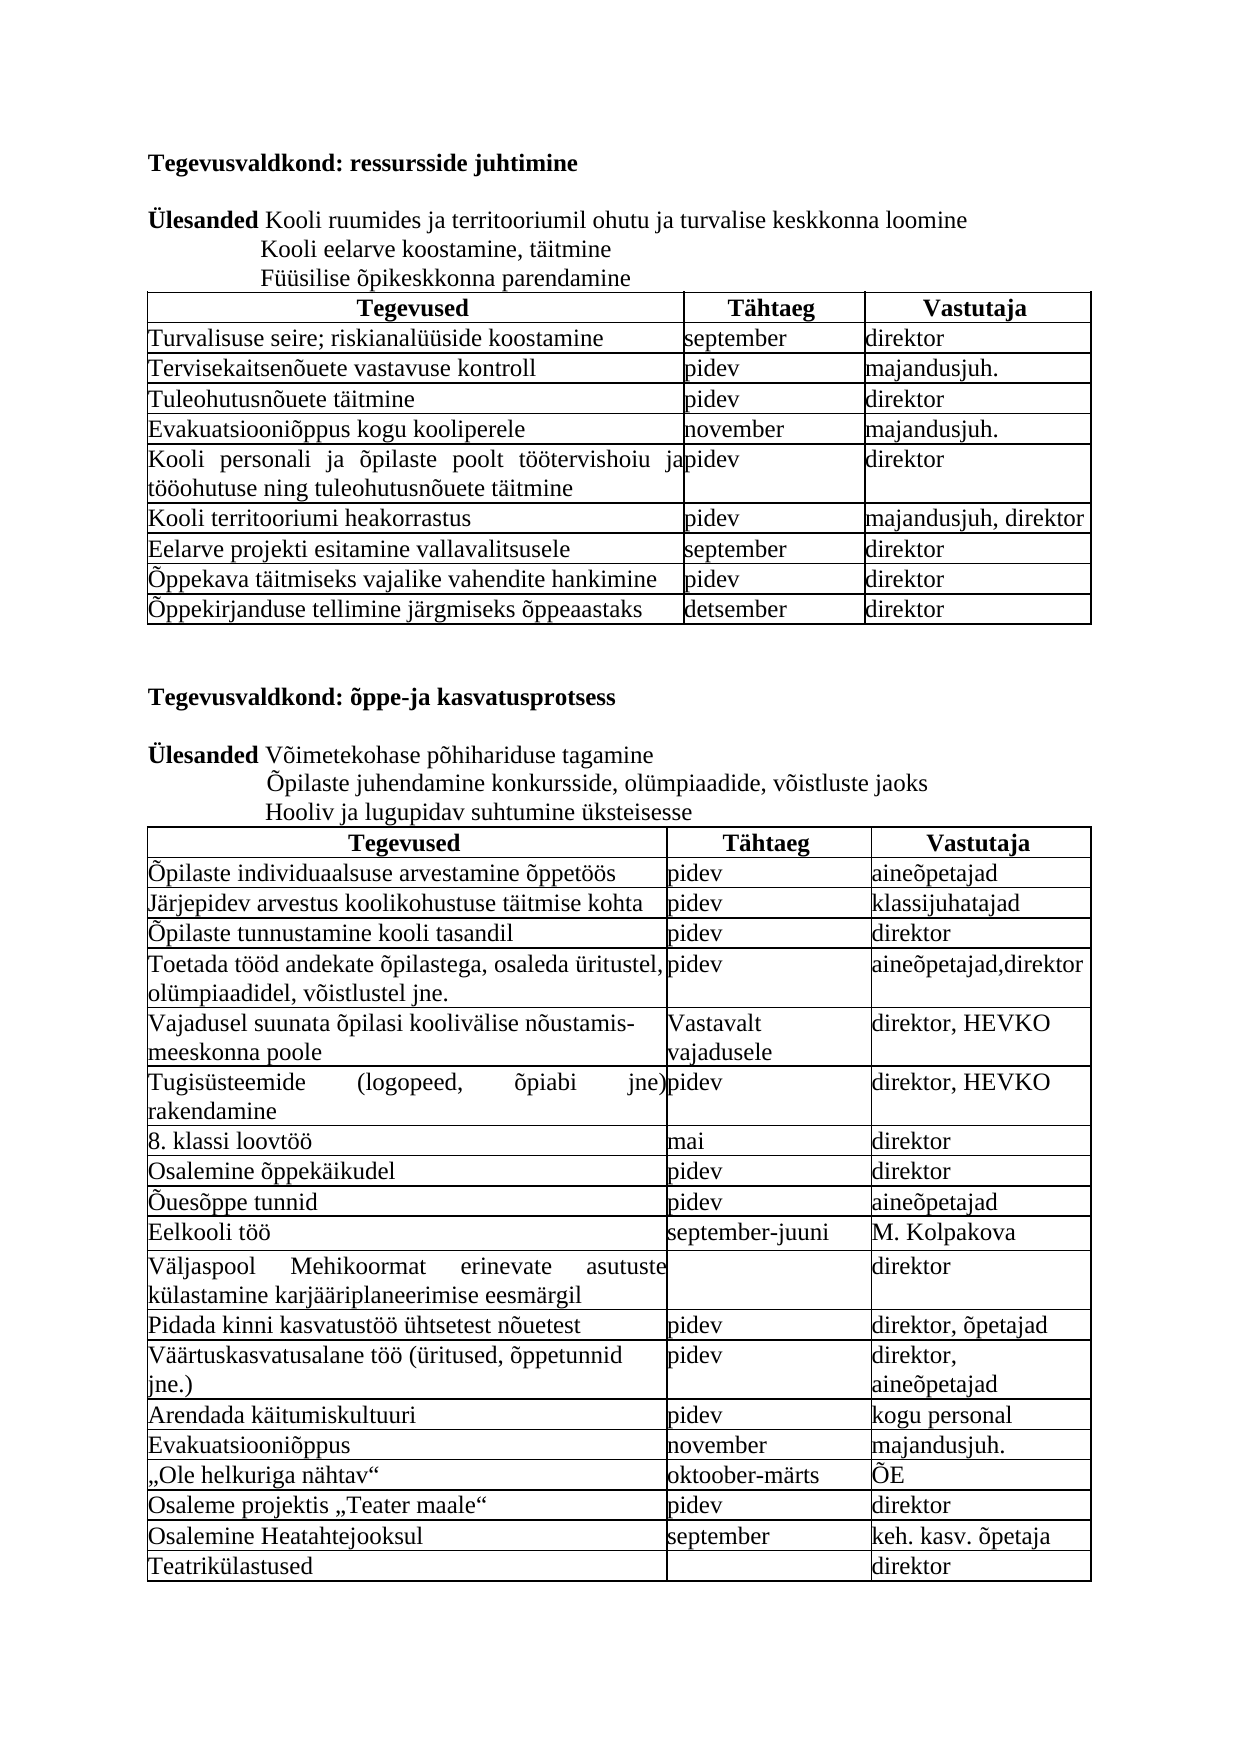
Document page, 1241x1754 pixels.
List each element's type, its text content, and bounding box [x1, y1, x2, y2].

table_cell Teatrikülastused [148, 1551, 666, 1580]
table_cell Osalemine õppekäikudel [148, 1156, 666, 1185]
table_cell september-juuni [668, 1217, 871, 1250]
table_cell Pidada kinni kasvatustöö ühtsetest nõuetest [148, 1310, 666, 1339]
table_cell [668, 1251, 871, 1309]
table_header Vastutaja [872, 828, 1090, 856]
table_cell pidev [668, 1187, 871, 1215]
table_cell majandusjuh, direktor [866, 504, 1090, 532]
table_cell keh. kasv. õpetaja [872, 1521, 1090, 1550]
text Füüsilise õpikeskkonna parendamine [148, 263, 1093, 291]
text Kooli eelarve koostamine, täitmine [148, 234, 1093, 263]
table_header Tegevused [148, 828, 666, 856]
table_cell Tuleohutusnõuete täitmine [148, 384, 683, 413]
table_cell direktor [872, 1126, 1090, 1155]
text Õpilaste juhendamine konkursside, olümpiaadide, võistluste jaoks [148, 768, 1093, 797]
table_header Tähtaeg [668, 828, 871, 856]
table_cell pidev [685, 504, 864, 532]
table_cell „Ole helkuriga nähtav“ [148, 1460, 666, 1489]
table_cell detsember [685, 595, 864, 623]
table_header Vastutaja [866, 293, 1090, 322]
table_cell Tugisüsteemide (logopeed, õpiabi jne) rakendamine [148, 1067, 666, 1124]
table_cell direktor [866, 384, 1090, 413]
table_cell direktor [866, 534, 1090, 563]
table_cell pidev [685, 384, 864, 413]
table_cell Vastavalt vajadusele [668, 1008, 871, 1065]
table_header Tähtaeg [685, 293, 864, 322]
table_cell direktor [866, 445, 1090, 502]
table_cell pidev [668, 1341, 871, 1398]
table_cell Evakuatsiooniõppus kogu kooliperele [148, 414, 683, 443]
table_cell pidev [685, 445, 864, 502]
table_cell Kooli territooriumi heakorrastus [148, 504, 683, 532]
table_cell pidev [685, 354, 864, 382]
table_cell pidev [668, 1156, 871, 1185]
text Ülesanded Kooli ruumides ja territooriumil ohutu ja turvalise keskkonna loomine [148, 205, 1093, 234]
text Tegevusvaldkond: õppe-ja kasvatusprotsess [148, 682, 1093, 711]
table_cell aineõpetajad [872, 858, 1090, 887]
table_cell direktor [872, 919, 1090, 947]
table_cell pidev [668, 888, 871, 917]
table_cell Õppekirjanduse tellimine järgmiseks õppeaastaks [148, 595, 683, 623]
table_cell september [685, 534, 864, 563]
table_cell Õpilaste tunnustamine kooli tasandil [148, 919, 666, 947]
table_cell direktor [872, 1156, 1090, 1185]
table_cell M. Kolpakova [872, 1217, 1090, 1250]
table_cell majandusjuh. [866, 414, 1090, 443]
table_cell september [668, 1521, 871, 1550]
table_cell kogu personal [872, 1400, 1090, 1428]
table_cell pidev [668, 1491, 871, 1519]
table_cell november [685, 414, 864, 443]
text Hooliv ja lugupidav suhtumine üksteisesse [148, 797, 1093, 826]
table_cell direktor, õpetajad [872, 1310, 1090, 1339]
table_cell direktor [866, 564, 1090, 593]
table_cell Järjepidev arvestus koolikohustuse täitmise kohta [148, 888, 666, 917]
table_cell aineõpetajad,direktor [872, 949, 1090, 1006]
table_cell oktoober-märts [668, 1460, 871, 1489]
table_cell majandusjuh. [872, 1430, 1090, 1459]
table_cell pidev [668, 1310, 871, 1339]
table_cell klassijuhatajad [872, 888, 1090, 917]
table_cell Eelarve projekti esitamine vallavalitsusele [148, 534, 683, 563]
table_cell [668, 1551, 871, 1580]
table_cell Arendada käitumiskultuuri [148, 1400, 666, 1428]
table_cell Väljaspool Mehikoormat erinevate asutuste külastamine karjääriplaneerimise eesmärgil [148, 1251, 666, 1309]
table_cell majandusjuh. [866, 354, 1090, 382]
table_cell Evakuatsiooniõppus [148, 1430, 666, 1459]
table_cell Osaleme projektis „Teater maale“ [148, 1491, 666, 1519]
table_cell direktor [866, 323, 1090, 352]
table_cell direktor [872, 1251, 1090, 1309]
table_cell ÕE [872, 1460, 1090, 1489]
table_cell Vajadusel suunata õpilasi koolivälise nõustamis-meeskonna poole [148, 1008, 666, 1065]
table_cell direktor [872, 1551, 1090, 1580]
table_cell Õuesõppe tunnid [148, 1187, 666, 1215]
table_cell Tervisekaitsenõuete vastavuse kontroll [148, 354, 683, 382]
table_cell pidev [668, 1067, 871, 1124]
text Ülesanded Võimetekohase põhihariduse tagamine [148, 740, 1093, 768]
table_cell september [685, 323, 864, 352]
table_header Tegevused [148, 293, 683, 322]
table_cell direktor [872, 1491, 1090, 1519]
table_cell pidev [668, 1400, 871, 1428]
table_cell Õpilaste individuaalsuse arvestamine õppetöös [148, 858, 666, 887]
table_cell mai [668, 1126, 871, 1155]
table_cell direktor, aineõpetajad [872, 1341, 1090, 1398]
table_cell pidev [668, 858, 871, 887]
text Tegevusvaldkond: ressursside juhtimine [148, 148, 1093, 176]
table_cell direktor, HEVKO [872, 1067, 1090, 1124]
table_cell pidev [668, 949, 871, 1006]
table_cell Õppekava täitmiseks vajalike vahendite hankimine [148, 564, 683, 593]
table_cell Turvalisuse seire; riskianalüüside koostamine [148, 323, 683, 352]
table_cell pidev [668, 919, 871, 947]
table_cell 8. klassi loovtöö [148, 1126, 666, 1155]
table_cell Osalemine Heatahtejooksul [148, 1521, 666, 1550]
table_cell november [668, 1430, 871, 1459]
table_cell Eelkooli töö [148, 1217, 666, 1250]
table_cell direktor [866, 595, 1090, 623]
table_cell aineõpetajad [872, 1187, 1090, 1215]
table_cell pidev [685, 564, 864, 593]
table_cell Toetada tööd andekate õpilastega, osaleda üritustel, olümpiaadidel, võistlustel jne. [148, 949, 666, 1006]
table_cell direktor, HEVKO [872, 1008, 1090, 1065]
table_cell Väärtuskasvatusalane töö (üritused, õppetunnid jne.) [148, 1341, 666, 1398]
table_cell Kooli personali ja õpilaste poolt töötervishoiu ja tööohutuse ning tuleohutusnõuete täitmine [148, 445, 683, 502]
